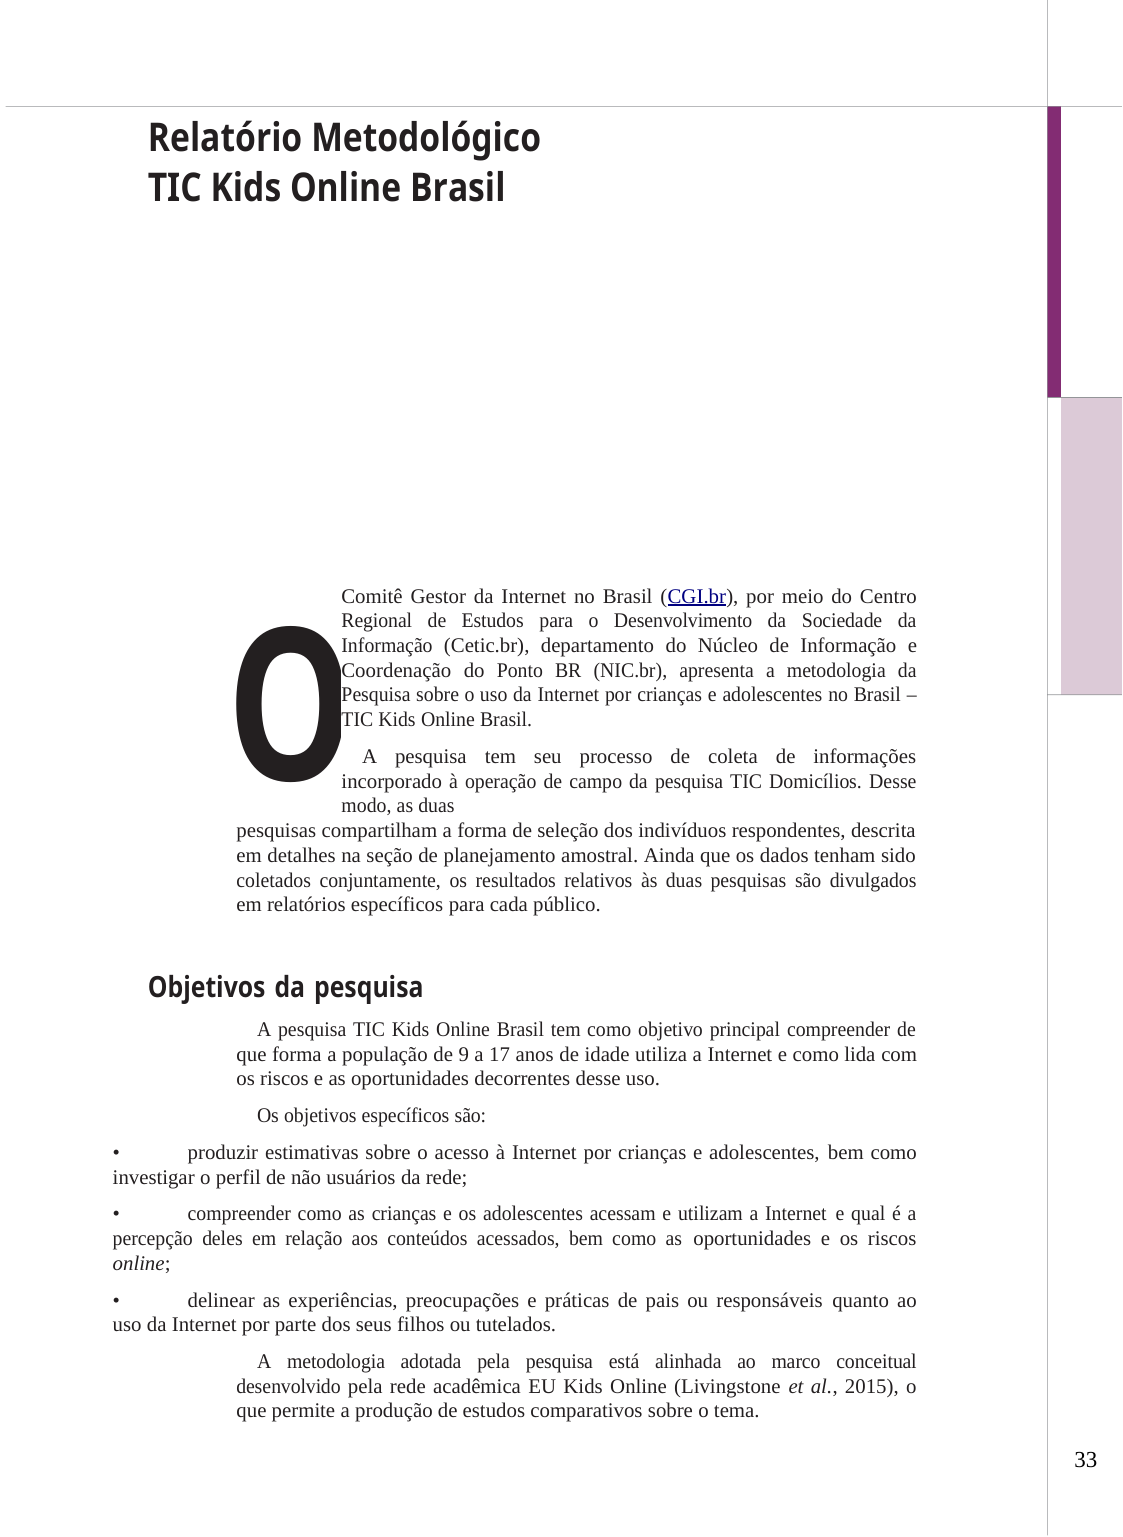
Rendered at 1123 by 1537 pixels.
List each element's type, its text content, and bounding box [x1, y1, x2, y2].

text Os objetivos específicos são: [257, 1103, 987, 1127]
text A pesquisa tem seu processo de coleta de informações incorporado à operação de campo da pesquisa TIC Domicílios. Desse modo, as duas [341, 744, 917, 817]
list compreender como as crianças e os adolescentes acessam e utilizam a Internet e qual é a percepção deles em relação aos conteúdos acessados, bem como as oportunidades e os riscos online; [112, 1201, 917, 1275]
text A metodologia adotada pela pesquisa está alinhada ao marco conceitual desenvolvido pela rede acadêmica EU Kids Online (Livingstone et al., 2015), o que permite a produção de estudos comparativos sobre o tema. [236, 1349, 917, 1422]
list produzir estimativas sobre o acesso à Internet por crianças e adolescentes, bem como investigar o perfil de não usuários da rede; [112, 1140, 917, 1189]
list delinear as experiências, preocupações e práticas de pais ou responsáveis quanto ao uso da Internet por parte dos seus filhos ou tutelados. [112, 1287, 917, 1336]
text pesquisas compartilham a forma de seleção dos indivíduos respondentes, descrita em detalhes na seção de planejamento amostral. Ainda que os dados tenham sido coletados conjuntamente, os resultados relativos às duas pesquisas são divulgados em relatórios específicos para cada público. [236, 818, 917, 916]
text Comitê Gestor da Internet no Brasil (CGI.br), por meio do Centro Regional de Estudos para o Desenvolvimento da Sociedade da Informação (Cetic.br), departamento do Núcleo de Informação e Coordenação do Ponto BR (NIC.br), apresenta a metodologia da Pesquisa sobre o uso da Internet por crianças e adolescentes no Brasil – TIC Kids Online Brasil. [341, 584, 917, 731]
text O [227, 553, 340, 807]
text A pesquisa TIC Kids Online Brasil tem como objetivo principal compreender de que forma a população de 9 a 17 anos de idade utiliza a Internet e como lida com os riscos e as oportunidades decorrentes desse uso. [236, 1017, 917, 1090]
subtitle Objetivos da pesquisa [148, 966, 987, 1006]
text Relatório Metodológico TIC Kids Online Brasil [148, 111, 557, 213]
